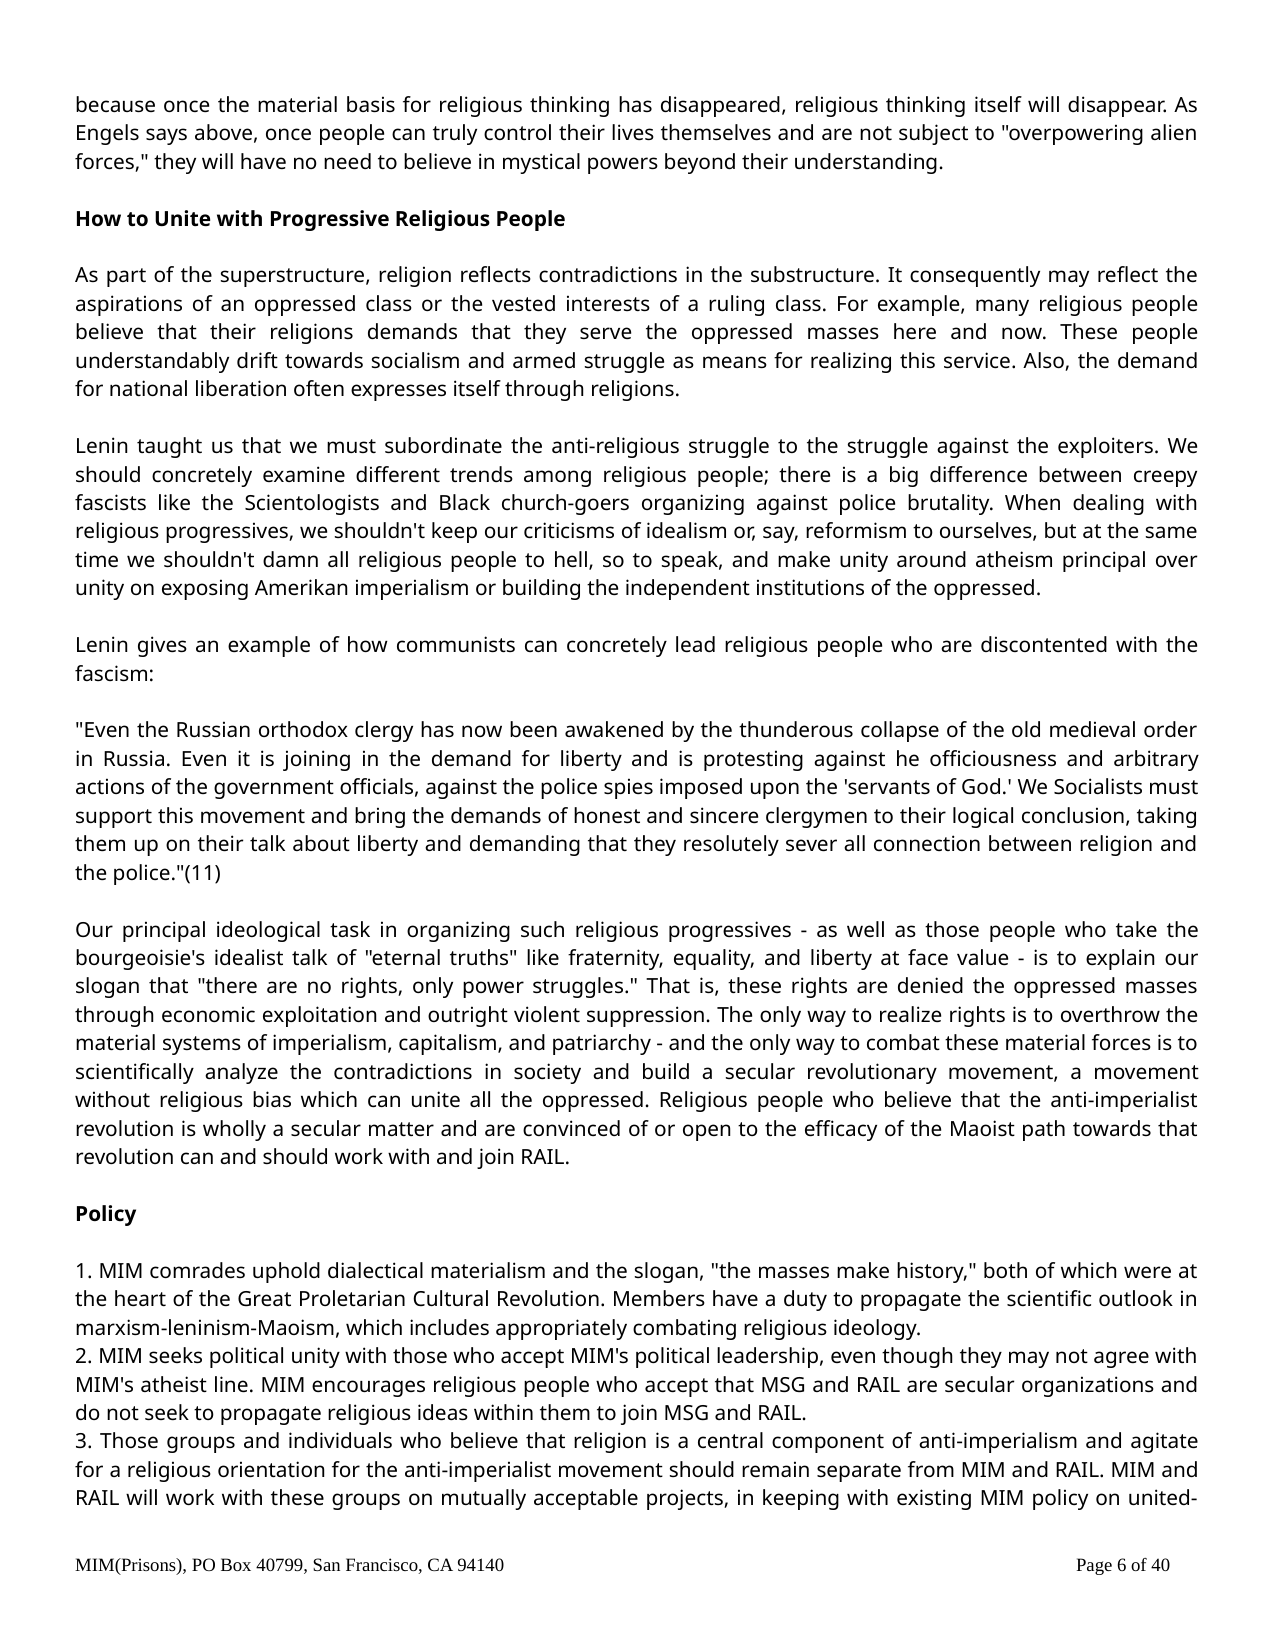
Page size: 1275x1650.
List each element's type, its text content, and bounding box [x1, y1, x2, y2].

text because once the material basis for religious thinking has disappeared, religious thinking itself will disappear. As Engels says above, once people can truly control their lives themselves and are not subject to "overpowering alien forces," they will have no need to believe in mystical powers beyond their understanding. [75, 90, 1200, 175]
text 1. MIM comrades uphold dialectical materialism and the slogan, "the masses make history," both of which were at the heart of the Great Proletarian Cultural Revolution. Members have a duty to propagate the scientific outlook in marxism-leninism-Maoism, which includes appropriately combating religious ideology. [75, 1256, 1200, 1341]
text 3. Those groups and individuals who believe that religion is a central component of anti-imperialism and agitate for a religious orientation for the anti-imperialist movement should remain separate from MIM and RAIL. MIM and RAIL will work with these groups on mutually acceptable projects, in keeping with existing MIM policy on united- [75, 1427, 1200, 1512]
text Lenin taught us that we must subordinate the anti-religious struggle to the struggle against the exploiters. We should concretely examine different trends among religious people; there is a big difference between creepy fascists like the Scientologists and Black church-goers organizing against police brutality. When dealing with religious progressives, we shouldn't keep our criticisms of idealism or, say, reformism to ourselves, but at the same time we shouldn't damn all religious people to hell, so to speak, and make unity around atheism principal over unity on exposing Amerikan imperialism or building the independent institutions of the oppressed. [75, 431, 1200, 602]
text Our principal ideological task in organizing such religious progressives - as well as those people who take the bourgeoisie's idealist talk of "eternal truths" like fraternity, equality, and liberty at face value - is to explain our slogan that "there are no rights, only power struggles." That is, these rights are denied the oppressed masses through economic exploitation and outright violent suppression. The only way to realize rights is to overthrow the material systems of imperialism, capitalism, and patriarchy - and the only way to combat these material forces is to scientifically analyze the contradictions in society and build a secular revolutionary movement, a movement without religious bias which can unite all the oppressed. Religious people who believe that the anti-imperialist revolution is wholly a secular matter and are convinced of or open to the efficacy of the Maoist path towards that revolution can and should work with and join RAIL. [75, 915, 1200, 1171]
text 2. MIM seeks political unity with those who accept MIM's political leadership, even though they may not agree with MIM's atheist line. MIM encourages religious people who accept that MSG and RAIL are secular organizations and do not seek to propagate religious ideas within them to join MSG and RAIL. [75, 1341, 1200, 1427]
text As part of the superstructure, religion reflects contradictions in the substructure. It consequently may reflect the aspirations of an oppressed class or the vested interests of a ruling class. For example, many religious people believe that their religions demands that they serve the oppressed masses here and now. These people understandably drift towards socialism and armed struggle as means for realizing this service. Also, the demand for national liberation often expresses itself through religions. [75, 261, 1200, 403]
text How to Unite with Progressive Religious People [75, 204, 1200, 232]
text Policy [75, 1199, 1200, 1227]
text Lenin gives an example of how communists can concretely lead religious people who are discontented with the fascism: [75, 630, 1200, 687]
text "Even the Russian orthodox clergy has now been awakened by the thunderous collapse of the old medieval order in Russia. Even it is joining in the demand for liberty and is protesting against he officiousness and arbitrary actions of the government officials, against the police spies imposed upon the 'servants of God.' We Socialists must support this movement and bring the demands of honest and sincere clergymen to their logical conclusion, taking them up on their talk about liberty and demanding that they resolutely sever all connection between religion and the police."(11) [75, 716, 1200, 886]
